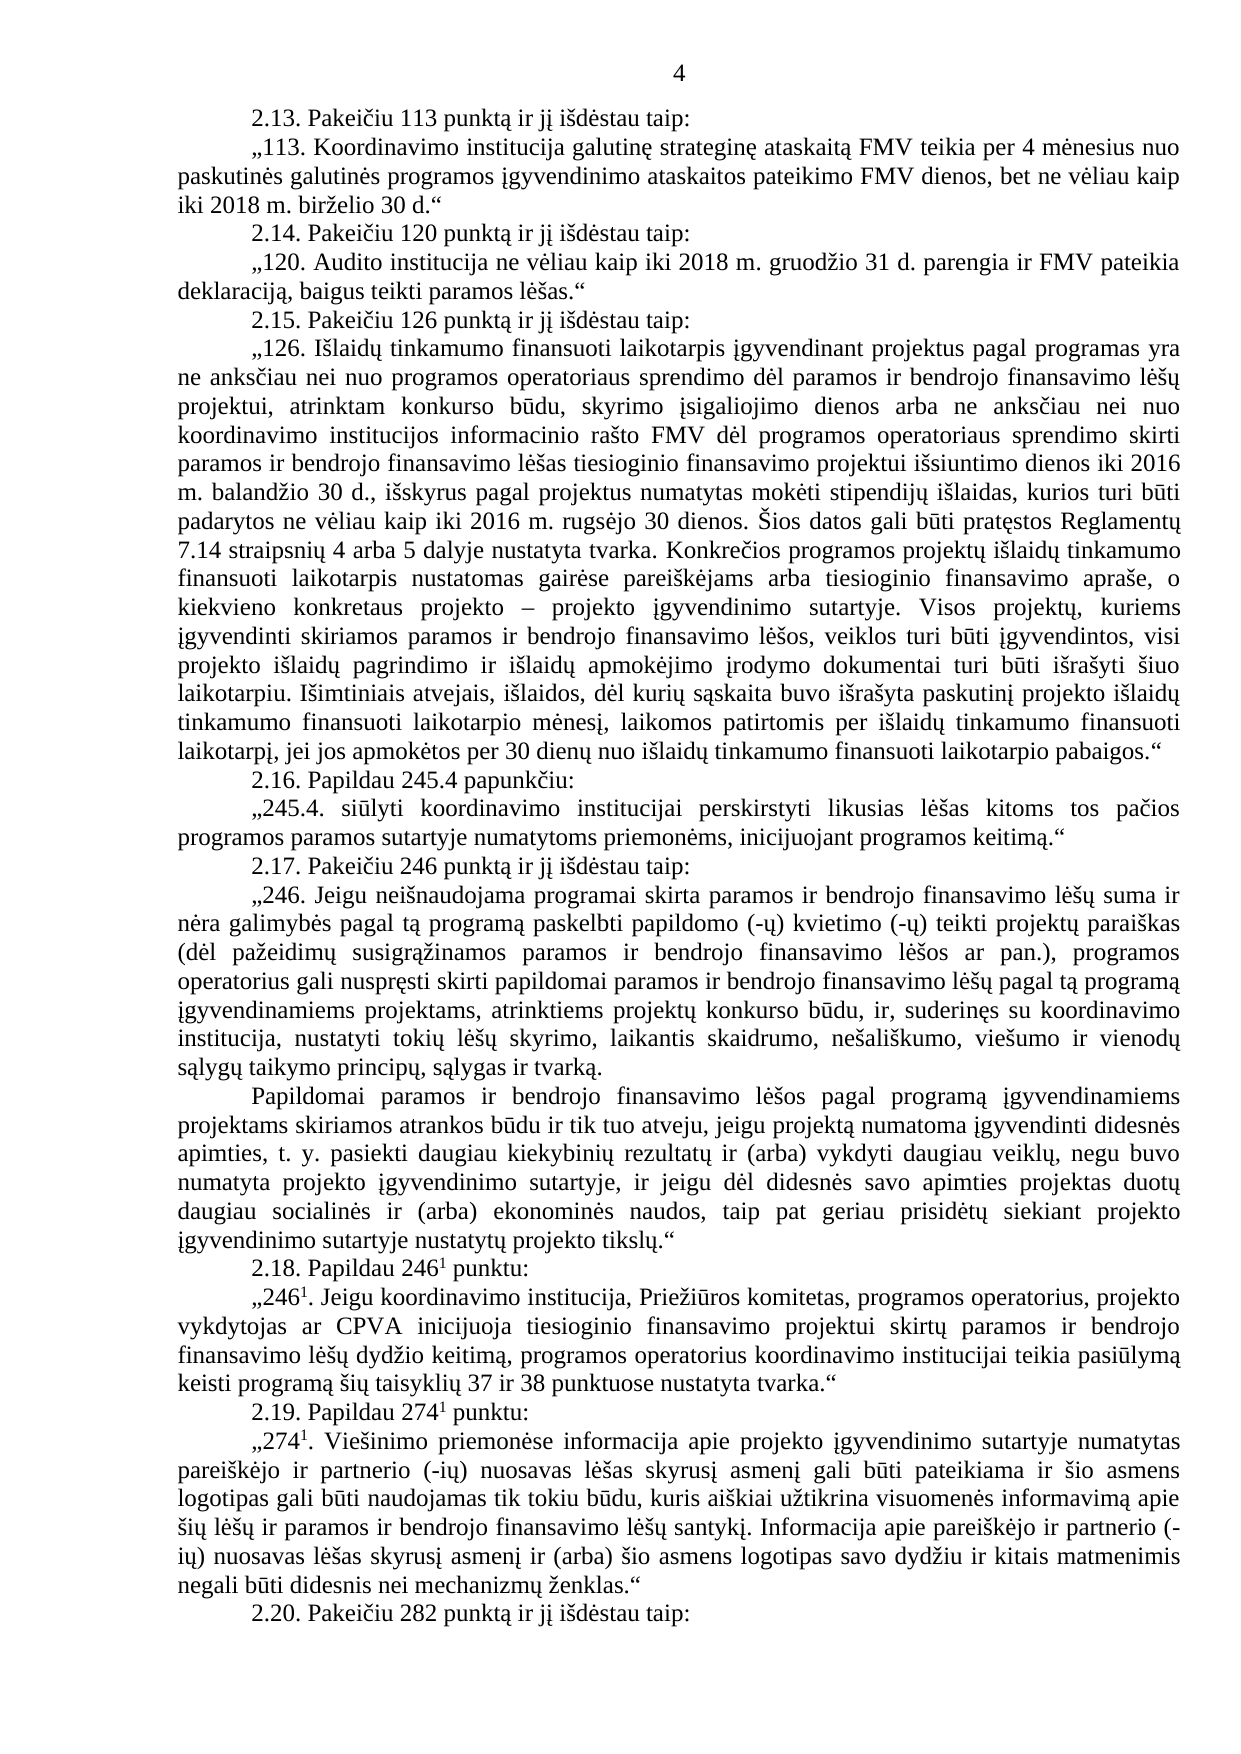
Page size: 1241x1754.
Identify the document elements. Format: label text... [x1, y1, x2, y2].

text Papildomai paramos ir bendrojo finansavimo lėšos pagal programą įgyvendinamiems projektams skiriamos atrankos būdu ir tik tuo atveju, jeigu projektą numatoma įgyvendinti didesnės apimties, t. y. pasiekti daugiau kiekybinių rezultatų ir (arba) vykdyti daugiau veiklų, negu buvo numatyta projekto įgyvendinimo sutartyje, ir jeigu dėl didesnės savo apimties projektas duotų daugiau socialinės ir (arba) ekonominės naudos, taip pat geriau prisidėtų siekiant projekto įgyvendinimo sutartyje nustatytų projekto tikslų.“ [177, 1081, 1181, 1253]
text „2461. Jeigu koordinavimo institucija, Priežiūros komitetas, programos operatorius, projekto vykdytojas ar CPVA inicijuoja tiesioginio finansavimo projektui skirtų paramos ir bendrojo finansavimo lėšų dydžio keitimą, programos operatorius koordinavimo institucijai teikia pasiūlymą keisti programą šių taisyklių 37 ir 38 punktuose nustatyta tvarka.“ [177, 1282, 1181, 1397]
text 2.16. Papildau 245.4 papunkčiu: [177, 765, 1181, 793]
text 2.18. Papildau 2461 punktu: [177, 1253, 1181, 1282]
text 2.13. Pakeičiu 113 punktą ir jį išdėstau taip: [177, 103, 1181, 132]
text 2.15. Pakeičiu 126 punktą ir jį išdėstau taip: [177, 305, 1181, 333]
text „126. Išlaidų tinkamumo finansuoti laikotarpis įgyvendinant projektus pagal programas yra ne anksčiau nei nuo programos operatoriaus sprendimo dėl paramos ir bendrojo finansavimo lėšų projektui, atrinktam konkurso būdu, skyrimo įsigaliojimo dienos arba ne anksčiau nei nuo koordinavimo institucijos informacinio rašto FMV dėl programos operatoriaus sprendimo skirti paramos ir bendrojo finansavimo lėšas tiesioginio finansavimo projektui išsiuntimo dienos iki 2016 m. balandžio 30 d., išskyrus pagal projektus numatytas mokėti stipendijų išlaidas, kurios turi būti padarytos ne vėliau kaip iki 2016 m. rugsėjo 30 dienos. Šios datos gali būti pratęstos Reglamentų 7.14 straipsnių 4 arba 5 dalyje nustatyta tvarka. Konkrečios programos projektų išlaidų tinkamumo finansuoti laikotarpis nustatomas gairėse pareiškėjams arba tiesioginio finansavimo apraše, o kiekvieno konkretaus projekto – projekto įgyvendinimo sutartyje. Visos projektų, kuriems įgyvendinti skiriamos paramos ir bendrojo finansavimo lėšos, veiklos turi būti įgyvendintos, visi projekto išlaidų pagrindimo ir išlaidų apmokėjimo įrodymo dokumentai turi būti išrašyti šiuo laikotarpiu. Išimtiniais atvejais, išlaidos, dėl kurių sąskaita buvo išrašyta paskutinį projekto išlaidų tinkamumo finansuoti laikotarpio mėnesį, laikomos patirtomis per išlaidų tinkamumo finansuoti laikotarpį, jei jos apmokėtos per 30 dienų nuo išlaidų tinkamumo finansuoti laikotarpio pabaigos.“ [177, 333, 1181, 765]
text „113. Koordinavimo institucija galutinę strateginę ataskaitą FMV teikia per 4 mėnesius nuo paskutinės galutinės programos įgyvendinimo ataskaitos pateikimo FMV dienos, bet ne vėliau kaip iki 2018 m. birželio 30 d.“ [177, 132, 1181, 218]
text 2.20. Pakeičiu 282 punktą ir jį išdėstau taip: [177, 1598, 1181, 1627]
text „120. Audito institucija ne vėliau kaip iki 2018 m. gruodžio 31 d. parengia ir FMV pateikia deklaraciją, baigus teikti paramos lėšas.“ [177, 247, 1181, 305]
text „2741. Viešinimo priemonėse informacija apie projekto įgyvendinimo sutartyje numatytas pareiškėjo ir partnerio (-ių) nuosavas lėšas skyrusį asmenį gali būti pateikiama ir šio asmens logotipas gali būti naudojamas tik tokiu būdu, kuris aiškiai užtikrina visuomenės informavimą apie šių lėšų ir paramos ir bendrojo finansavimo lėšų santykį. Informacija apie pareiškėjo ir partnerio (-ių) nuosavas lėšas skyrusį asmenį ir (arba) šio asmens logotipas savo dydžiu ir kitais matmenimis negali būti didesnis nei mechanizmų ženklas.“ [177, 1426, 1181, 1598]
text „246. Jeigu neišnaudojama programai skirta paramos ir bendrojo finansavimo lėšų suma ir nėra galimybės pagal tą programą paskelbti papildomo (-ų) kvietimo (-ų) teikti projektų paraiškas (dėl pažeidimų susigrąžinamos paramos ir bendrojo finansavimo lėšos ar pan.), programos operatorius gali nuspręsti skirti papildomai paramos ir bendrojo finansavimo lėšų pagal tą programą įgyvendinamiems projektams, atrinktiems projektų konkurso būdu, ir, suderinęs su koordinavimo institucija, nustatyti tokių lėšų skyrimo, laikantis skaidrumo, nešališkumo, viešumo ir vienodų sąlygų taikymo principų, sąlygas ir tvarką. [177, 880, 1181, 1081]
text 2.14. Pakeičiu 120 punktą ir jį išdėstau taip: [177, 218, 1181, 247]
text 2.17. Pakeičiu 246 punktą ir jį išdėstau taip: [177, 851, 1181, 880]
text 2.19. Papildau 2741 punktu: [177, 1397, 1181, 1426]
text „245.4. siūlyti koordinavimo institucijai perskirstyti likusias lėšas kitoms tos pačios programos paramos sutartyje numatytoms priemonėms, inicijuojant programos keitimą.“ [177, 793, 1181, 851]
